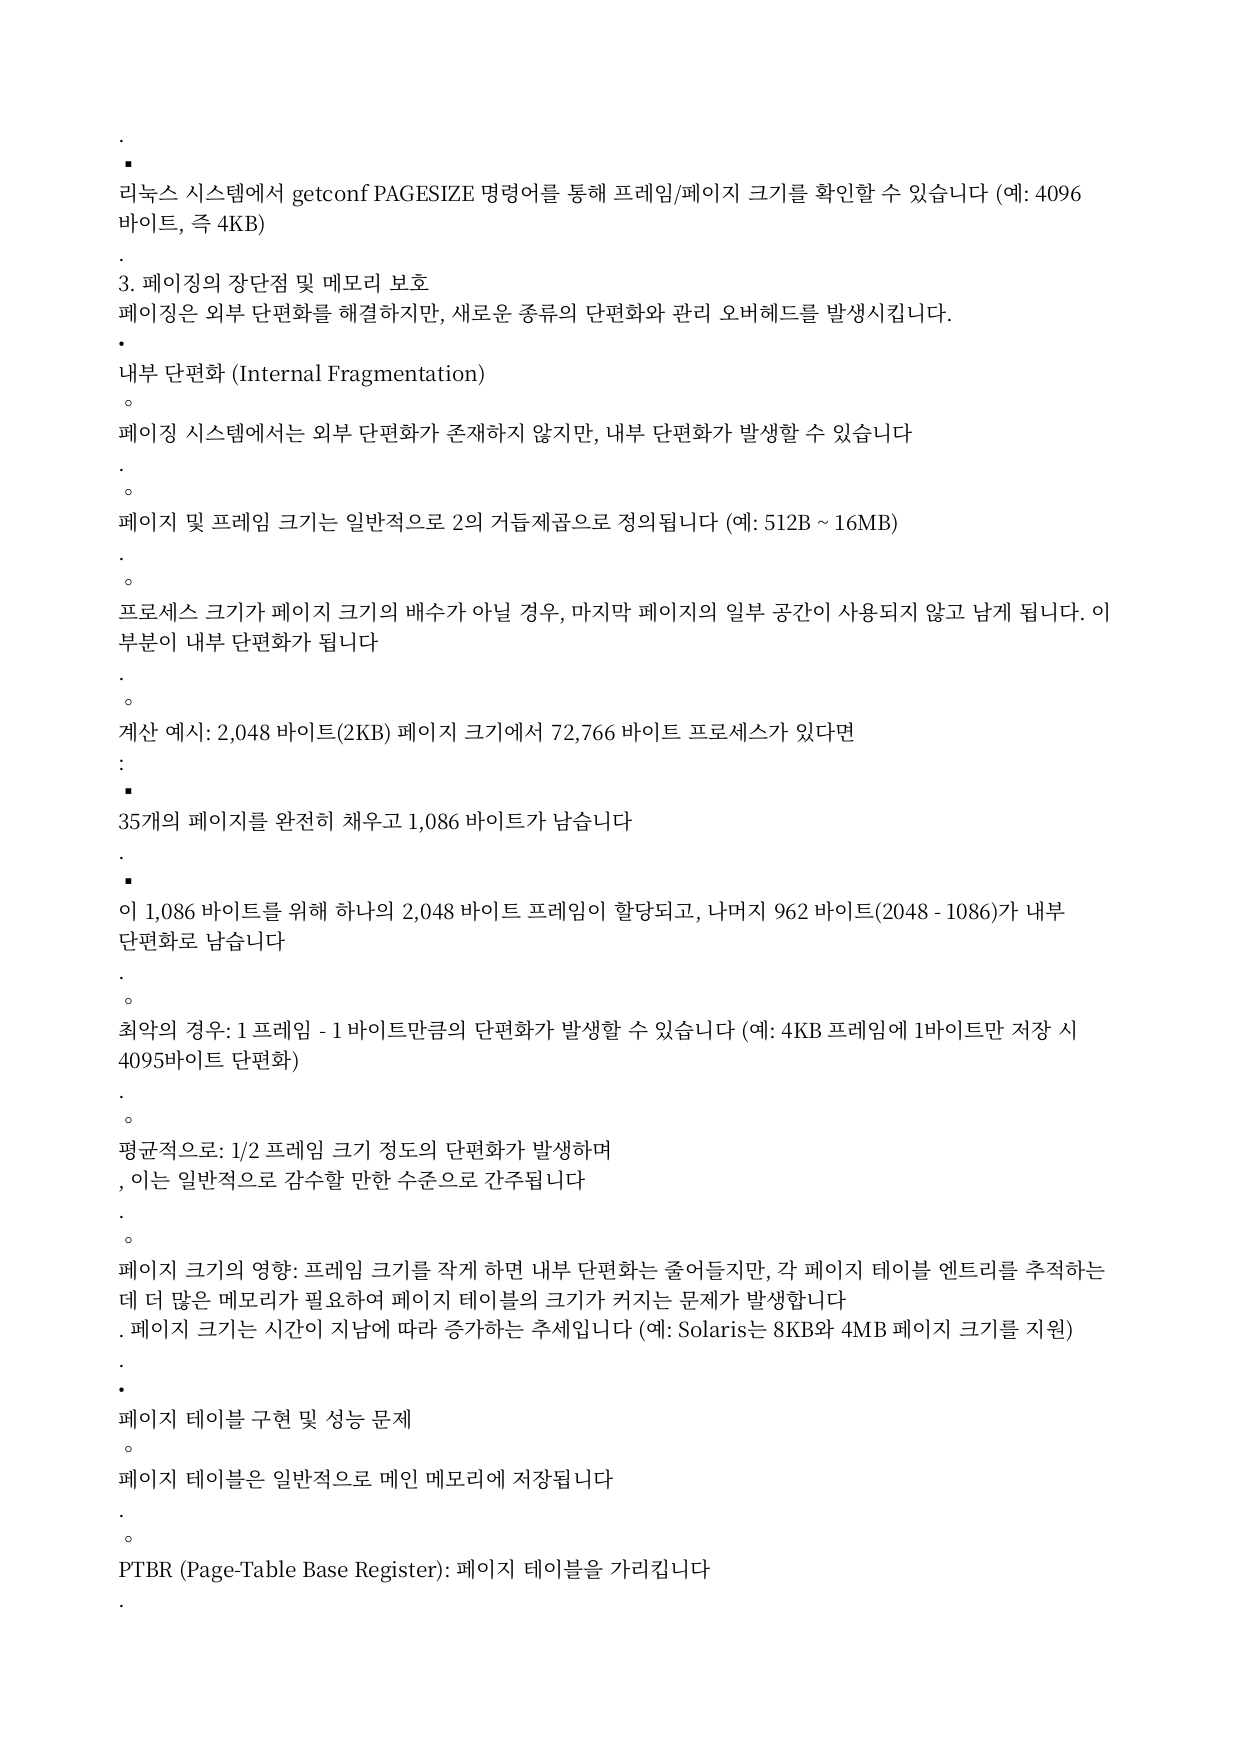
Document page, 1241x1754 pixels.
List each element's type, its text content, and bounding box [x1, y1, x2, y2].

text , 이는 일반적으로 감수할 만한 수준으로 간주됩니다 [118, 1164, 1122, 1194]
text . [118, 537, 1122, 567]
text ▪ [118, 148, 1122, 178]
text . [118, 238, 1122, 268]
text ◦ [118, 1523, 1122, 1553]
text ◦ [118, 1105, 1122, 1134]
text • [118, 1374, 1122, 1404]
text . [118, 1194, 1122, 1224]
text 리눅스 시스템에서 getconf PAGESIZE 명령어를 통해 프레임/페이지 크기를 확인할 수 있습니다 (예: 4096 바이트, 즉 4KB) [118, 178, 1122, 238]
text ◦ [118, 686, 1122, 716]
text 평균적으로: 1/2 프레임 크기 정도의 단편화가 발생하며 [118, 1134, 1122, 1164]
text ▪ [118, 866, 1122, 895]
text . [118, 1583, 1122, 1613]
text 내부 단편화 (Internal Fragmentation) [118, 357, 1122, 387]
text . [118, 836, 1122, 866]
text 계산 예시: 2,048 바이트(2KB) 페이지 크기에서 72,766 바이트 프로세스가 있다면 [118, 716, 1122, 746]
text ◦ [118, 1224, 1122, 1254]
text ◦ [118, 1433, 1122, 1463]
text 페이지 크기의 영향: 프레임 크기를 작게 하면 내부 단편화는 줄어들지만, 각 페이지 테이블 엔트리를 추적하는 데 더 많은 메모리가 필요하여 페이지 테이블의 크기가 커지는 문제가 발생합니다 [118, 1254, 1122, 1314]
text ◦ [118, 387, 1122, 417]
text . [118, 118, 1122, 148]
text 페이징 시스템에서는 외부 단편화가 존재하지 않지만, 내부 단편화가 발생할 수 있습니다 [118, 417, 1122, 447]
text : [118, 746, 1122, 776]
text • [118, 327, 1122, 357]
text ◦ [118, 477, 1122, 507]
text 3. 페이징의 장단점 및 메모리 보호 [118, 268, 1122, 297]
text ◦ [118, 567, 1122, 596]
text 프로세스 크기가 페이지 크기의 배수가 아닐 경우, 마지막 페이지의 일부 공간이 사용되지 않고 남게 됩니다. 이 부분이 내부 단편화가 됩니다 [118, 596, 1122, 656]
text . [118, 1493, 1122, 1523]
text 페이지 테이블 구현 및 성능 문제 [118, 1404, 1122, 1433]
text PTBR (Page-Table Base Register): 페이지 테이블을 가리킵니다 [118, 1553, 1122, 1583]
text ▪ [118, 776, 1122, 806]
text . [118, 656, 1122, 686]
text 페이지 테이블은 일반적으로 메인 메모리에 저장됩니다 [118, 1463, 1122, 1493]
text 페이지 및 프레임 크기는 일반적으로 2의 거듭제곱으로 정의됩니다 (예: 512B ~ 16MB) [118, 507, 1122, 537]
text . [118, 955, 1122, 985]
text . [118, 1075, 1122, 1105]
text . [118, 1344, 1122, 1374]
text 35개의 페이지를 완전히 채우고 1,086 바이트가 남습니다 [118, 806, 1122, 836]
text 이 1,086 바이트를 위해 하나의 2,048 바이트 프레임이 할당되고, 나머지 962 바이트(2048 - 1086)가 내부 단편화로 남습니다 [118, 895, 1122, 955]
text . [118, 447, 1122, 477]
text . 페이지 크기는 시간이 지남에 따라 증가하는 추세입니다 (예: Solaris는 8KB와 4MB 페이지 크기를 지원) [118, 1314, 1122, 1344]
text 최악의 경우: 1 프레임 - 1 바이트만큼의 단편화가 발생할 수 있습니다 (예: 4KB 프레임에 1바이트만 저장 시 4095바이트 단편화) [118, 1015, 1122, 1075]
text 페이징은 외부 단편화를 해결하지만, 새로운 종류의 단편화와 관리 오버헤드를 발생시킵니다. [118, 297, 1122, 327]
text ◦ [118, 985, 1122, 1015]
